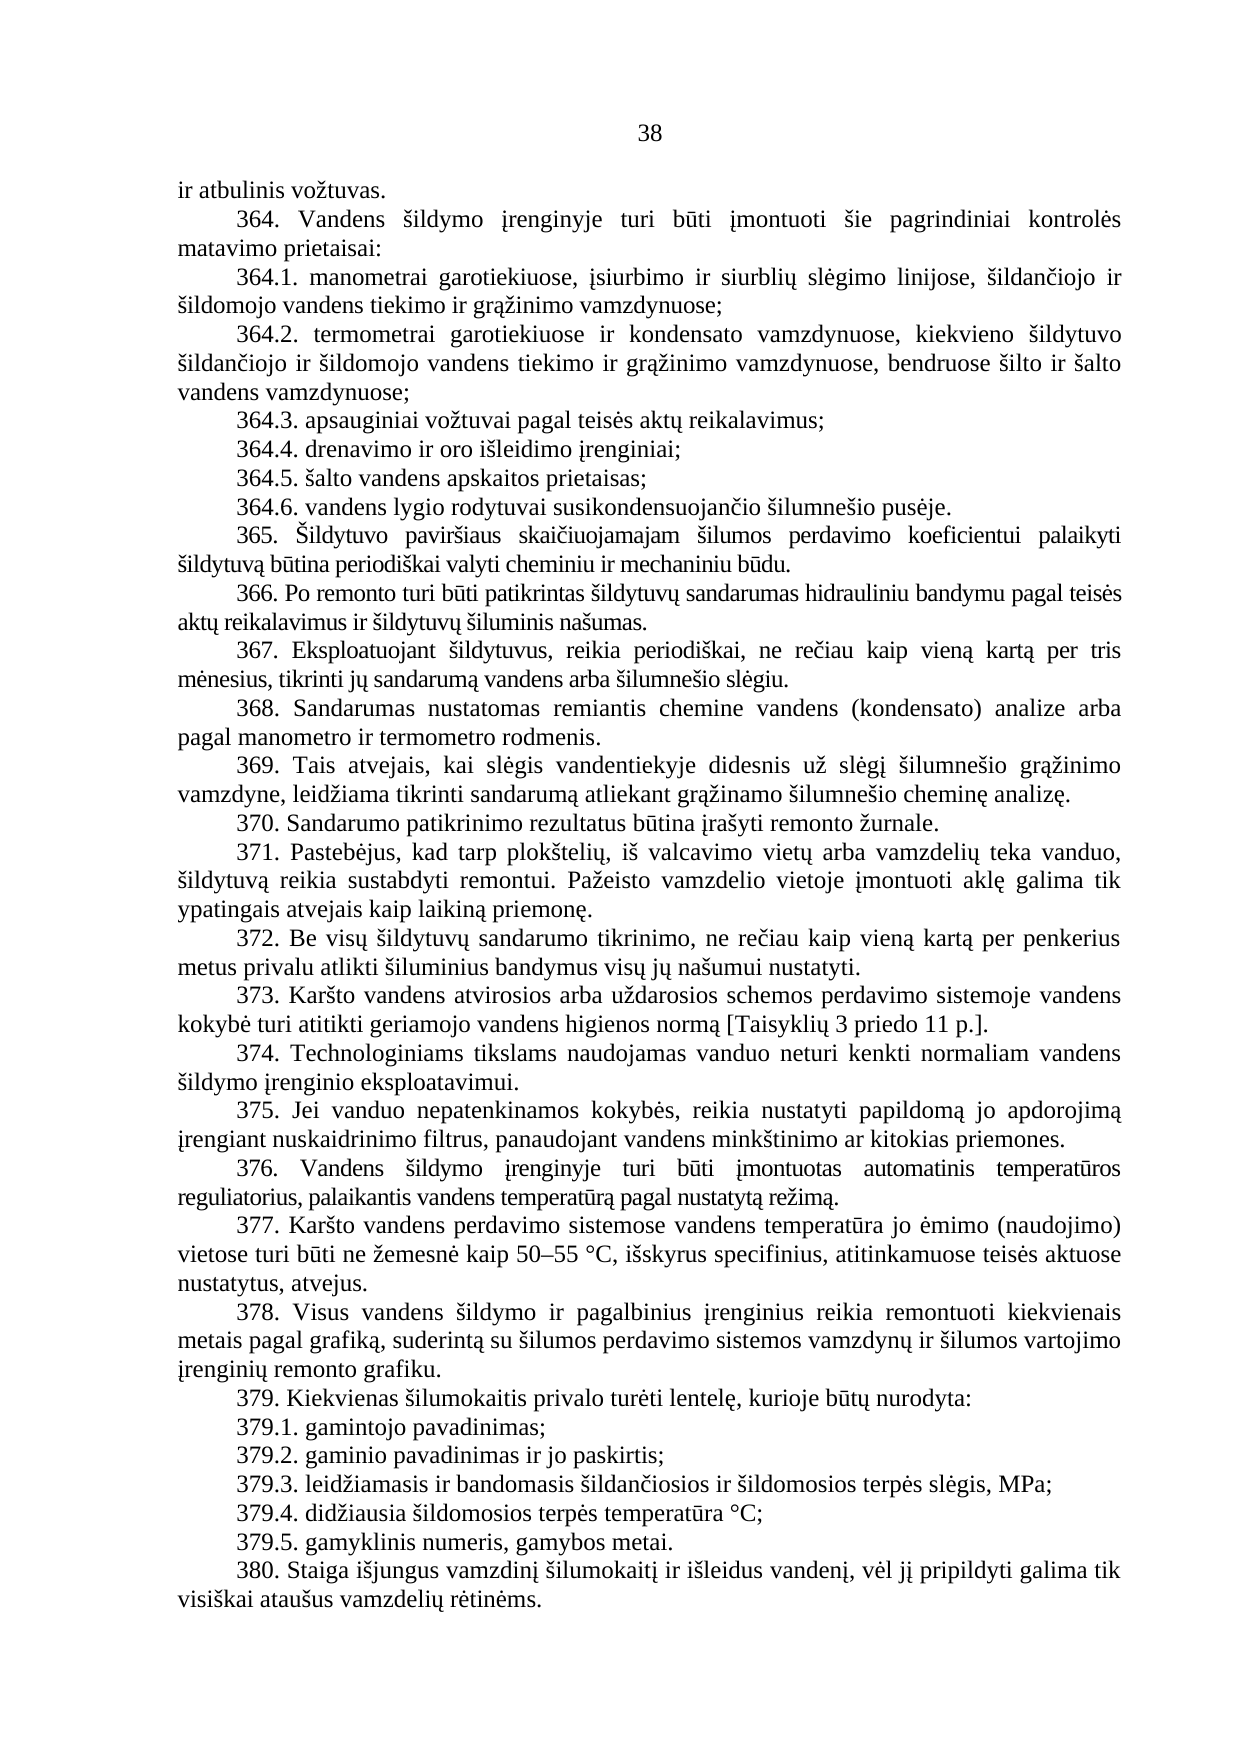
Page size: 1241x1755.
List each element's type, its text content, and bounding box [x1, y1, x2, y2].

text 368. Sandarumas nustatomas remiantis chemine vandens (kondensato) analize arba pagal manometro ir termometro rodmenis. [177, 693, 1122, 751]
text 364.6. vandens lygio rodytuvai susikondensuojančio šilumnešio pusėje. [177, 492, 1122, 521]
text 370. Sandarumo patikrinimo rezultatus būtina įrašyti remonto žurnale. [177, 808, 1122, 837]
text 364.5. šalto vandens apskaitos prietaisas; [177, 463, 1122, 492]
text 369. Tais atvejais, kai slėgis vandentiekyje didesnis už slėgį šilumnešio grąžinimo vamzdyne, leidžiama tikrinti sandarumą atliekant grąžinamo šilumnešio cheminę analizę. [177, 751, 1122, 808]
text 367. Eksploatuojant šildytuvus, reikia periodiškai, ne rečiau kaip vieną kartą per tris mėnesius, tikrinti jų sandarumą vandens arba šilumnešio slėgiu. [177, 636, 1122, 693]
text 371. Pastebėjus, kad tarp plokštelių, iš valcavimo vietų arba vamzdelių teka vanduo, šildytuvą reikia sustabdyti remontui. Pažeisto vamzdelio vietoje įmontuoti aklę galima tik ypatingais atvejais kaip laikiną priemonę. [177, 837, 1122, 923]
text 375. Jei vanduo nepatenkinamos kokybės, reikia nustatyti papildomą jo apdorojimą įrengiant nuskaidrinimo filtrus, panaudojant vandens minkštinimo ar kitokias priemones. [177, 1096, 1122, 1153]
text 364.2. termometrai garotiekiuose ir kondensato vamzdynuose, kiekvieno šildytuvo šildančiojo ir šildomojo vandens tiekimo ir grąžinimo vamzdynuose, bendruose šilto ir šalto vandens vamzdynuose; [177, 319, 1122, 406]
text 380. Staiga išjungus vamzdinį šilumokaitį ir išleidus vandenį, vėl jį pripildyti galima tik visiškai ataušus vamzdelių rėtinėms. [177, 1556, 1122, 1613]
text 379.3. leidžiamasis ir bandomasis šildančiosios ir šildomosios terpės slėgis, MPa; [177, 1469, 1122, 1498]
text 373. Karšto vandens atvirosios arba uždarosios schemos perdavimo sistemoje vandens kokybė turi atitikti geriamojo vandens higienos normą [Taisyklių 3 priedo 11 p.]. [177, 981, 1122, 1038]
text 379.2. gaminio pavadinimas ir jo paskirtis; [177, 1441, 1122, 1469]
text 379. Kiekvienas šilumokaitis privalo turėti lentelę, kurioje būtų nurodyta: [177, 1383, 1122, 1412]
text 365. Šildytuvo paviršiaus skaičiuojamajam šilumos perdavimo koeficientui palaikyti šildytuvą būtina periodiškai valyti cheminiu ir mechaniniu būdu. [177, 521, 1122, 578]
text 372. Be visų šildytuvų sandarumo tikrinimo, ne rečiau kaip vieną kartą per penkerius metus privalu atlikti šiluminius bandymus visų jų našumui nustatyti. [177, 923, 1122, 981]
text 378. Visus vandens šildymo ir pagalbinius įrenginius reikia remontuoti kiekvienais metais pagal grafiką, suderintą su šilumos perdavimo sistemos vamzdynų ir šilumos vartojimo įrenginių remonto grafiku. [177, 1297, 1122, 1383]
text 379.5. gamyklinis numeris, gamybos metai. [177, 1527, 1122, 1556]
text ir atbulinis vožtuvas. [177, 176, 1122, 204]
text 364. Vandens šildymo įrenginyje turi būti įmontuoti šie pagrindiniai kontrolės matavimo prietaisai: [177, 204, 1122, 262]
text 364.1. manometrai garotiekiuose, įsiurbimo ir siurblių slėgimo linijose, šildančiojo ir šildomojo vandens tiekimo ir grąžinimo vamzdynuose; [177, 262, 1122, 319]
text 364.4. drenavimo ir oro išleidimo įrenginiai; [177, 434, 1122, 463]
text 374. Technologiniams tikslams naudojamas vanduo neturi kenkti normaliam vandens šildymo įrenginio eksploatavimui. [177, 1038, 1122, 1096]
text 364.3. apsauginiai vožtuvai pagal teisės aktų reikalavimus; [177, 406, 1122, 434]
text 376. Vandens šildymo įrenginyje turi būti įmontuotas automatinis temperatūros reguliatorius, palaikantis vandens temperatūrą pagal nustatytą režimą. [177, 1153, 1122, 1211]
text 379.4. didžiausia šildomosios terpės temperatūra °C; [177, 1498, 1122, 1527]
text 379.1. gamintojo pavadinimas; [177, 1412, 1122, 1441]
text 377. Karšto vandens perdavimo sistemose vandens temperatūra jo ėmimo (naudojimo) vietose turi būti ne žemesnė kaip 50–55 °C, išskyrus specifinius, atitinkamuose teisės aktuose nustatytus, atvejus. [177, 1211, 1122, 1297]
text 366. Po remonto turi būti patikrintas šildytuvų sandarumas hidrauliniu bandymu pagal teisės aktų reikalavimus ir šildytuvų šiluminis našumas. [177, 578, 1122, 636]
